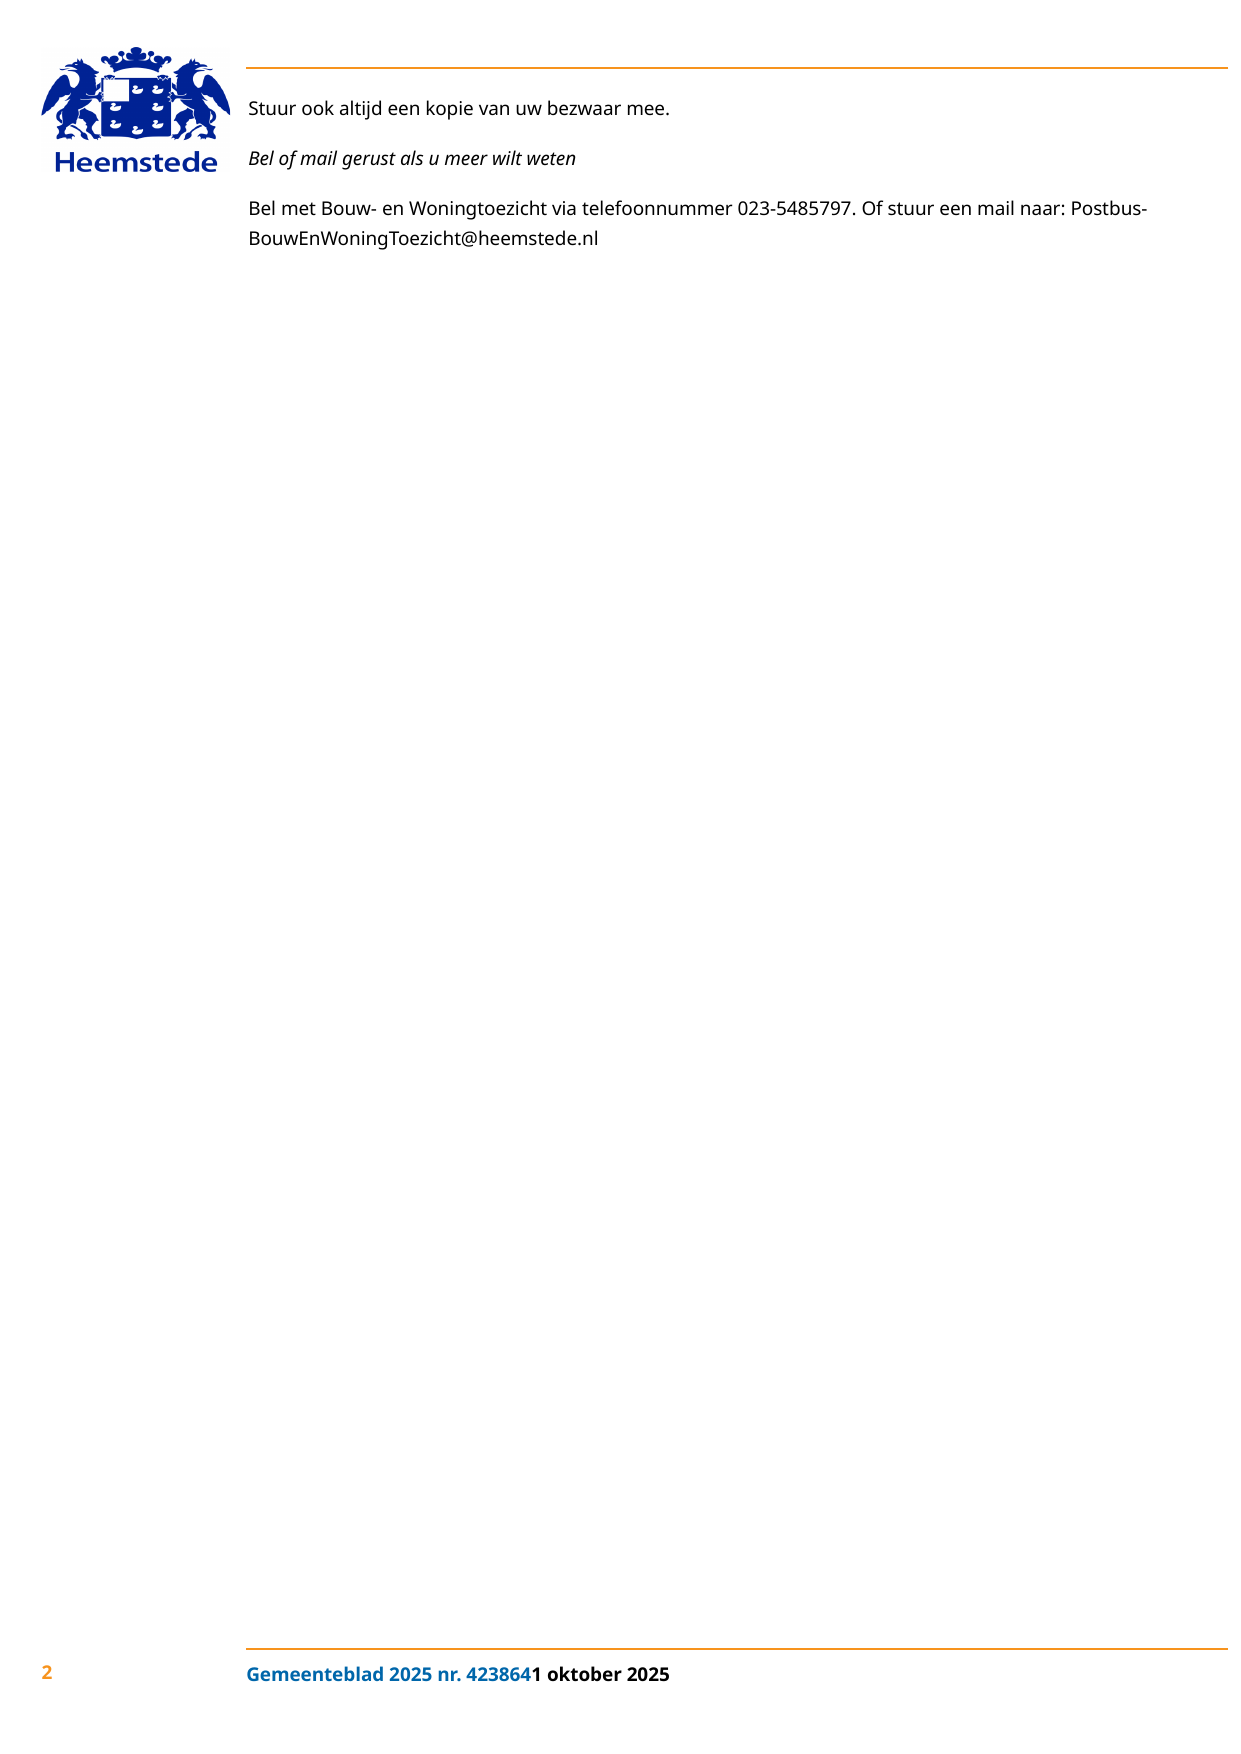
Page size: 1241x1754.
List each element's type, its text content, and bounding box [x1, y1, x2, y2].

text Bel of mail gerust als u meer wilt weten [248, 145, 1152, 171]
picture [41, 47, 231, 172]
text Bel met Bouw- en Woningtoezicht via telefoonnummer 023-5485797. Of stuur een mail naar: Postbus-BouwEnWoningToezicht@heemstede.nl [248, 196, 1152, 251]
text Stuur ook altijd een kopie van uw bezwaar mee. [248, 95, 1152, 121]
